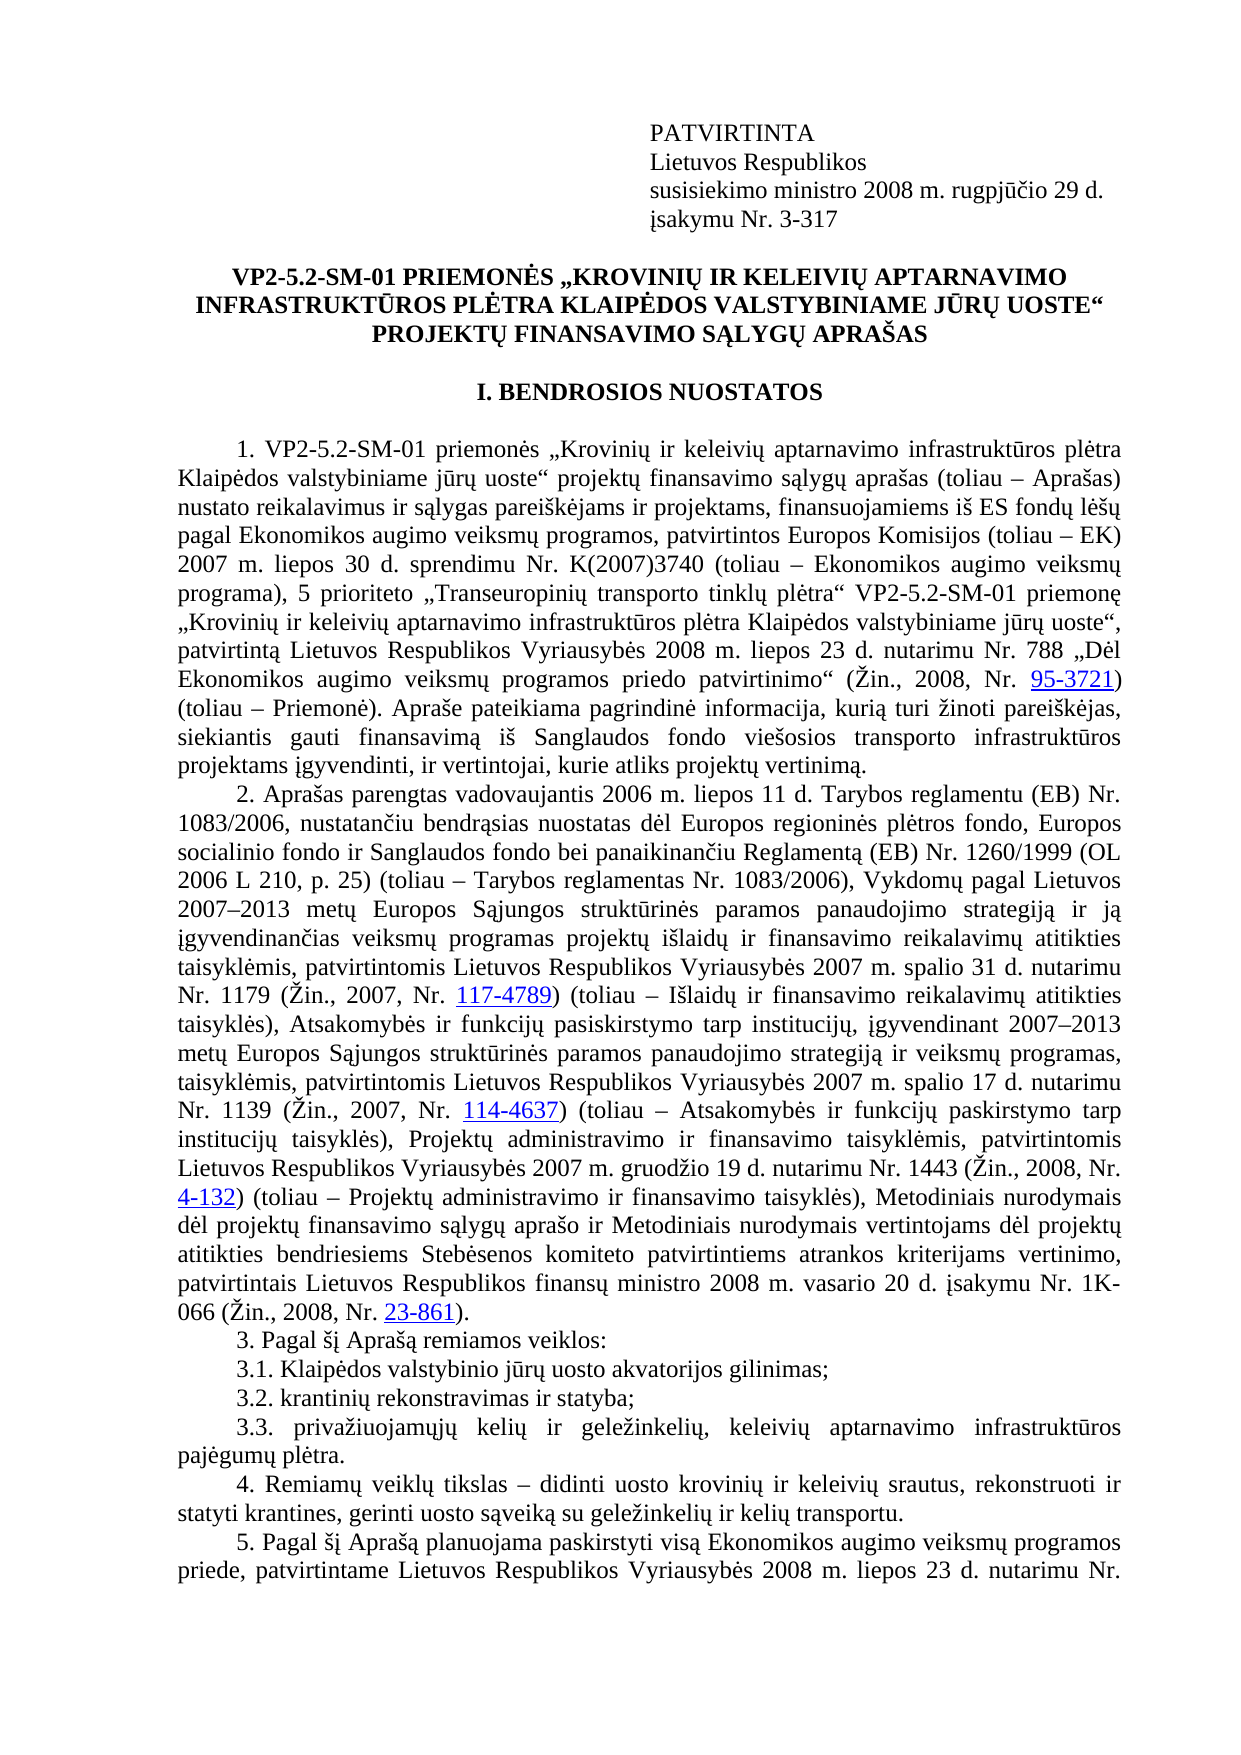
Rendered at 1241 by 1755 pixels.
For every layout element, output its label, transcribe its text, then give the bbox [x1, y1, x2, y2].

text 3.3. privažiuojamųjų kelių ir geležinkelių, keleivių aptarnavimo infrastruktūros pajėgumų plėtra. [177, 1412, 1122, 1469]
text 2. Aprašas parengtas vadovaujantis 2006 m. liepos 11 d. Tarybos reglamentu (EB) Nr. 1083/2006, nustatančiu bendrąsias nuostatas dėl Europos regioninės plėtros fondo, Europos socialinio fondo ir Sanglaudos fondo bei panaikinančiu Reglamentą (EB) Nr. 1260/1999 (OL 2006 L 210, p. 25) (toliau – Tarybos reglamentas Nr. 1083/2006), Vykdomų pagal Lietuvos 2007–2013 metų Europos Sąjungos struktūrinės paramos panaudojimo strategiją ir ją įgyvendinančias veiksmų programas projektų išlaidų ir finansavimo reikalavimų atitikties taisyklėmis, patvirtintomis Lietuvos Respublikos Vyriausybės 2007 m. spalio 31 d. nutarimu Nr. 1179 (Žin., 2007, Nr. 117-4789) (toliau – Išlaidų ir finansavimo reikalavimų atitikties taisyklės), Atsakomybės ir funkcijų pasiskirstymo tarp institucijų, įgyvendinant 2007–2013 metų Europos Sąjungos struktūrinės paramos panaudojimo strategiją ir veiksmų programas, taisyklėmis, patvirtintomis Lietuvos Respublikos Vyriausybės 2007 m. spalio 17 d. nutarimu Nr. 1139 (Žin., 2007, Nr. 114-4637) (toliau – Atsakomybės ir funkcijų paskirstymo tarp institucijų taisyklės), Projektų administravimo ir finansavimo taisyklėmis, patvirtintomis Lietuvos Respublikos Vyriausybės 2007 m. gruodžio 19 d. nutarimu Nr. 1443 (Žin., 2008, Nr. 4-132) (toliau – Projektų administravimo ir finansavimo taisyklės), Metodiniais nurodymais dėl projektų finansavimo sąlygų aprašo ir Metodiniais nurodymais vertintojams dėl projektų atitikties bendriesiems Stebėsenos komiteto patvirtintiems atrankos kriterijams vertinimo, patvirtintais Lietuvos Respublikos finansų ministro 2008 m. vasario 20 d. įsakymu Nr. 1K-066 (Žin., 2008, Nr. 23-861). [177, 779, 1122, 1326]
text 3.2. krantinių rekonstravimas ir statyba; [177, 1383, 1122, 1412]
text VP2-5.2-SM-01 PRIEMONĖS „KROVINIŲ IR KELEIVIŲ APTARNAVIMO INFRASTRUKTŪROS PLĖTRA KLAIPĖDOS VALSTYBINIAME JŪRŲ UOSTE“ PROJEKTŲ FINANSAVIMO SĄLYGŲ APRAŠAS [177, 262, 1122, 348]
text Lietuvos Respublikos [649, 147, 1122, 176]
text PATVIRTINTA [649, 118, 1122, 147]
text I. BENDROSIOS NUOSTATOS [177, 377, 1122, 406]
text susisiekimo ministro 2008 m. rugpjūčio 29 d. [649, 176, 1122, 204]
text 1. VP2-5.2-SM-01 priemonės „Krovinių ir keleivių aptarnavimo infrastruktūros plėtra Klaipėdos valstybiniame jūrų uoste“ projektų finansavimo sąlygų aprašas (toliau – Aprašas) nustato reikalavimus ir sąlygas pareiškėjams ir projektams, finansuojamiems iš ES fondų lėšų pagal Ekonomikos augimo veiksmų programos, patvirtintos Europos Komisijos (toliau – EK) 2007 m. liepos 30 d. sprendimu Nr. K(2007)3740 (toliau – Ekonomikos augimo veiksmų programa), 5 prioriteto „Transeuropinių transporto tinklų plėtra“ VP2-5.2-SM-01 priemonę „Krovinių ir keleivių aptarnavimo infrastruktūros plėtra Klaipėdos valstybiniame jūrų uoste“, patvirtintą Lietuvos Respublikos Vyriausybės 2008 m. liepos 23 d. nutarimu Nr. 788 „Dėl Ekonomikos augimo veiksmų programos priedo patvirtinimo“ (Žin., 2008, Nr. 95-3721) (toliau – Priemonė). Apraše pateikiama pagrindinė informacija, kurią turi žinoti pareiškėjas, siekiantis gauti finansavimą iš Sanglaudos fondo viešosios transporto infrastruktūros projektams įgyvendinti, ir vertintojai, kurie atliks projektų vertinimą. [177, 434, 1122, 779]
text 4. Remiamų veiklų tikslas – didinti uosto krovinių ir keleivių srautus, rekonstruoti ir statyti krantines, gerinti uosto sąveiką su geležinkelių ir kelių transportu. [177, 1469, 1122, 1527]
text įsakymu Nr. 3-317 [649, 204, 1122, 233]
text 3. Pagal šį Aprašą remiamos veiklos: [177, 1326, 1122, 1354]
text 5. Pagal šį Aprašą planuojama paskirstyti visą Ekonomikos augimo veiksmų programos priede, patvirtintame Lietuvos Respublikos Vyriausybės 2008 m. liepos 23 d. nutarimu Nr. [177, 1527, 1122, 1584]
text 3.1. Klaipėdos valstybinio jūrų uosto akvatorijos gilinimas; [177, 1354, 1122, 1383]
